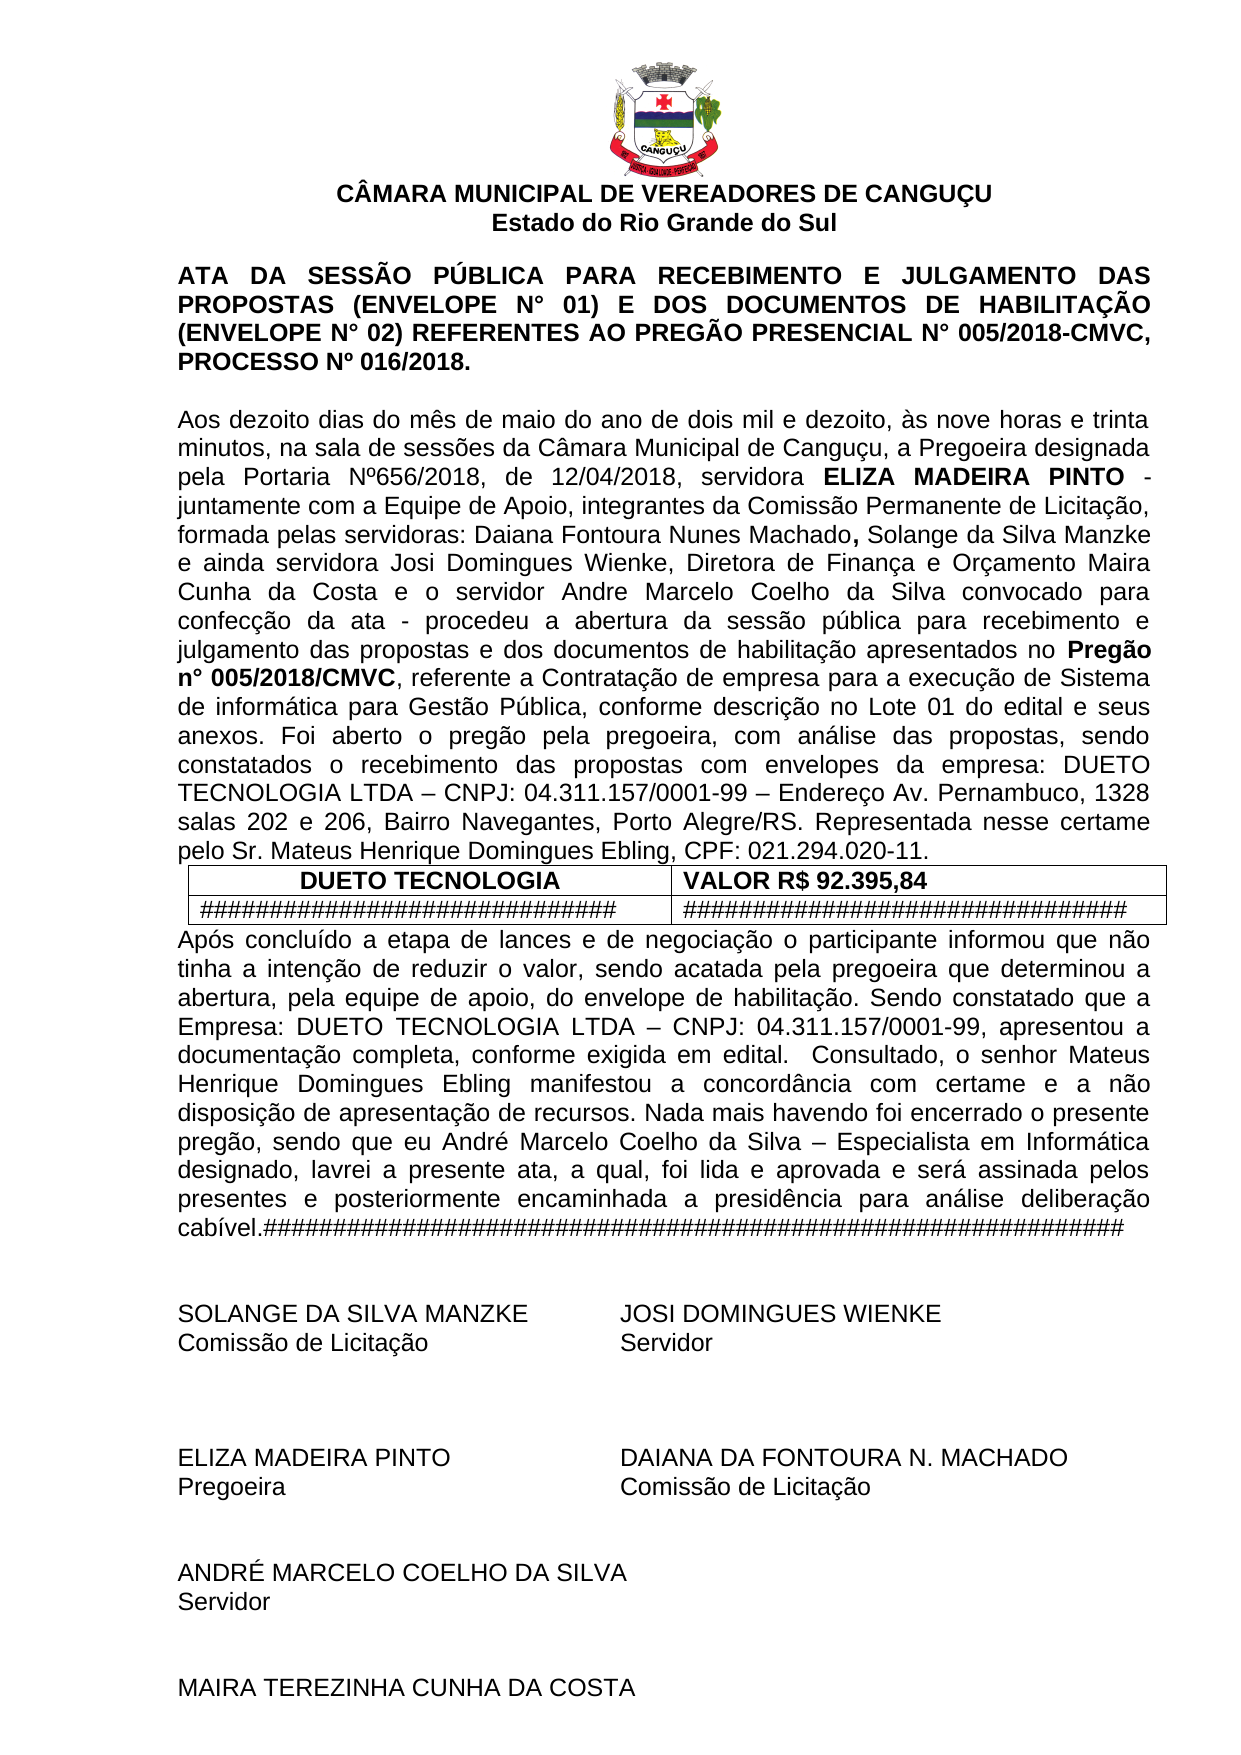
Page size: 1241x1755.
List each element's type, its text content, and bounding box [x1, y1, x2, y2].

text Comissão de Licitação Servidor [177, 1328, 1152, 1357]
text Aos dezoito dias do mês de maio do ano de dois mil e dezoito, às nove horas e trinta minutos, na sala de sessões da Câmara Municipal de Canguçu, a Pregoeira designada pela Portaria Nº656/2018, de 12/04/2018, servidora ELIZA MADEIRA PINTO -juntamente com a Equipe de Apoio, integrantes da Comissão Permanente de Licitação, formada pelas servidoras: Daiana Fontoura Nunes Machado, Solange da Silva Manzke e ainda servidora Josi Domingues Wienke, Diretora de Finança e Orçamento Maira Cunha da Costa e o servidor Andre Marcelo Coelho da Silva convocado para confecção da ata - procedeu a abertura da sessão pública para recebimento e julgamento das propostas e dos documentos de habilitação apresentados no Pregão n° 005/2018/CMVC, referente a Contratação de empresa para a execução de Sistema de informática para Gestão Pública, conforme descrição no Lote 01 do edital e seus anexos. Foi aberto o pregão pela pregoeira, com análise das propostas, sendo constatados o recebimento das propostas com envelopes da empresa: DUETO TECNOLOGIA LTDA – CNPJ: 04.311.157/0001-99 – Endereço Av. Pernambuco, 1328 salas 202 e 206, Bairro Navegantes, Porto Alegre/RS. Representada nesse certame pelo Sr. Mateus Henrique Domingues Ebling, CPF: 021.294.020-11. [177, 405, 1152, 865]
text MAIRA TEREZINHA CUNHA DA COSTA [177, 1673, 1152, 1702]
table_header DUETO TECNOLOGIA [189, 866, 671, 894]
text ELIZA MADEIRA PINTO DAIANA DA FONTOURA N. MACHADO [177, 1443, 1152, 1472]
text SOLANGE DA SILVA MANZKE JOSI DOMINGUES WIENKE [177, 1299, 1152, 1328]
text Servidor [177, 1587, 1152, 1615]
text Pregoeira Comissão de Licitação [177, 1472, 1152, 1500]
table_cell ############################## [189, 896, 671, 924]
text Após concluído a etapa de lances e de negociação o participante informou que não tinha a intenção de reduzir o valor, sendo acatada pela pregoeira que determinou a abertura, pela equipe de apoio, do envelope de habilitação. Sendo constatado que a Empresa: DUETO TECNOLOGIA LTDA – CNPJ: 04.311.157/0001-99, apresentou a documentação completa, conforme exigida em edital. Consultado, o senhor Mateus Henrique Domingues Ebling manifestou a concordância com certame e a não disposição de apresentação de recursos. Nada mais havendo foi encerrado o presente pregão, sendo que eu André Marcelo Coelho da Silva – Especialista em Informática designado, lavrei a presente ata, a qual, foi lida e aprovada e será assinada pelos presentes e posteriormente encaminhada a presidência para análise deliberação cabível.############################################################## [177, 925, 1152, 1242]
text ATA DA SESSÃO PÚBLICA PARA RECEBIMENTO E JULGAMENTO DAS PROPOSTAS (ENVELOPE N° 01) E DOS DOCUMENTOS DE HABILITAÇÃO (ENVELOPE N° 02) REFERENTES AO PREGÃO PRESENCIAL N° 005/2018-CMVC, PROCESSO Nº 016/2018. [177, 261, 1152, 376]
table_header VALOR R$ 92.395,84 [672, 866, 1166, 894]
text ANDRÉ MARCELO COELHO DA SILVA [177, 1558, 1152, 1587]
table_cell ################################ [672, 896, 1166, 924]
